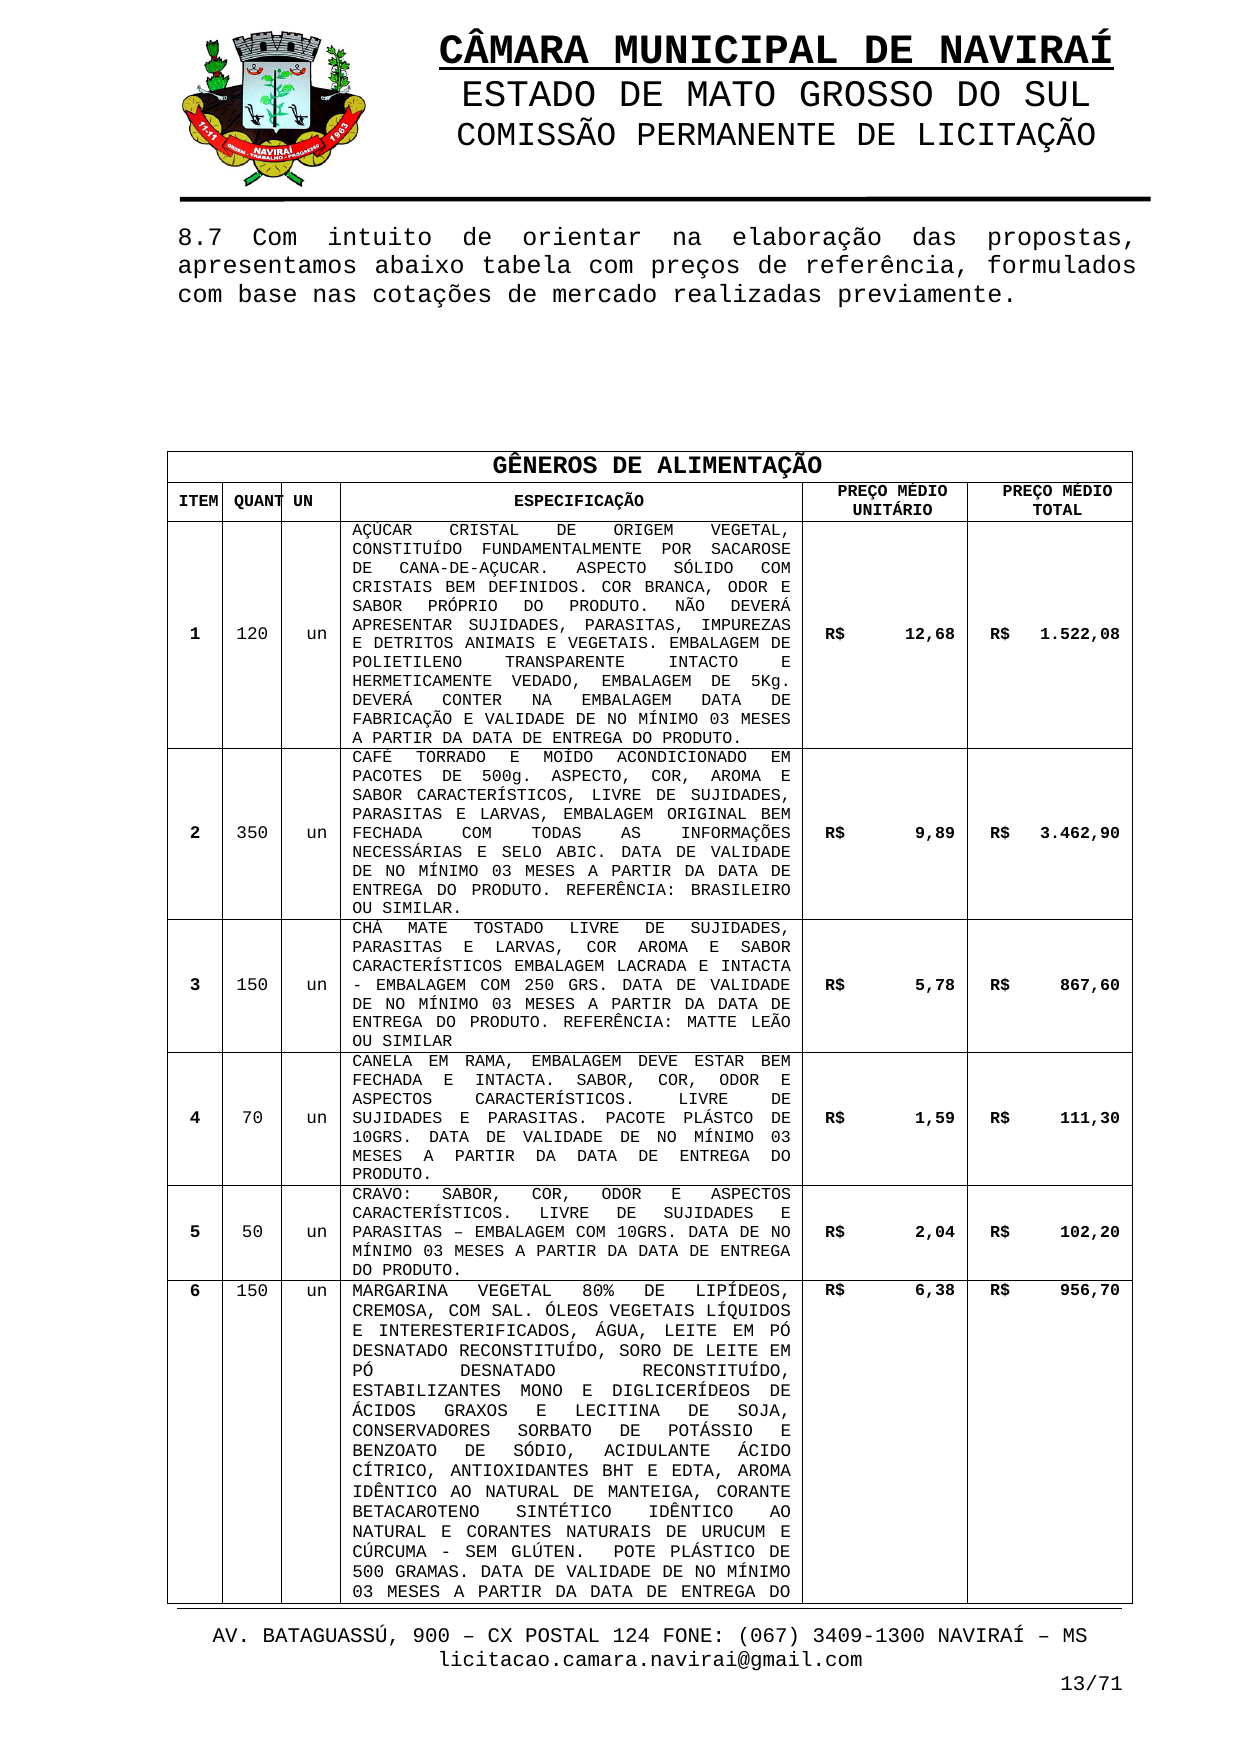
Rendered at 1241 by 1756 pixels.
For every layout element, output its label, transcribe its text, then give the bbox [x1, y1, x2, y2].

table_cell PREÇO MÉDIO TOTAL [968, 483, 1132, 521]
table_cell 5 [168, 1186, 222, 1280]
table_cell R$ 3.462,90 [968, 749, 1132, 919]
table_cell un [282, 1053, 340, 1185]
table_cell R$ 9,89 [803, 749, 967, 919]
table_cell 4 [168, 1053, 222, 1185]
table_cell un [282, 522, 340, 748]
text 8.7 Com intuito de orientar na elaboração das propostas, apresentamos abaixo tabela com preços de referência, formulados com base nas cotações de mercado realizadas previamente. [177, 224, 1137, 309]
table_cell 150 [223, 920, 281, 1052]
table_cell un [282, 749, 340, 919]
table_cell MARGARINA VEGETAL 80% DE LIPÍDEOS, CREMOSA, COM SAL. ÓLEOS VEGETAIS LÍQUIDOS E INTERESTERIFICADOS, ÁGUA, LEITE EM PÓ DESNATADO RECONSTITUÍDO, SORO DE LEITE EM PÓ DESNATADO RECONSTITUÍDO, ESTABILIZANTES MONO E DIGLICERÍDEOS DE ÁCIDOS GRAXOS E LECITINA DE SOJA, CONSERVADORES SORBATO DE POTÁSSIO E BENZOATO DE SÓDIO, ACIDULANTE ÁCIDO CÍTRICO, ANTIOXIDANTES BHT E EDTA, AROMA IDÊNTICO AO NATURAL DE MANTEIGA, CORANTE BETACAROTENO SINTÉTICO IDÊNTICO AO NATURAL E CORANTES NATURAIS DE URUCUM E CÚRCUMA - SEM GLÚTEN. POTE PLÁSTICO DE 500 GRAMAS. DATA DE VALIDADE DE NO MÍNIMO 03 MESES A PARTIR DA DATA DE ENTREGA DO [341, 1281, 802, 1603]
table_cell 6 [168, 1281, 222, 1603]
table_cell 50 [223, 1186, 281, 1280]
table_cell R$ 5,78 [803, 920, 967, 1052]
table_cell ESPECIFICAÇÃO [341, 483, 802, 521]
table_cell UN [282, 483, 340, 521]
table_cell 2 [168, 749, 222, 919]
table_cell 120 [223, 522, 281, 748]
table_cell PREÇO MÉDIO UNITÁRIO [803, 483, 967, 521]
table_cell un [282, 920, 340, 1052]
table_cell CHÁ MATE TOSTADO LIVRE DE SUJIDADES, PARASITAS E LARVAS, COR AROMA E SABOR CARACTERÍSTICOS EMBALAGEM LACRADA E INTACTA - EMBALAGEM COM 250 GRS. DATA DE VALIDADE DE NO MÍNIMO 03 MESES A PARTIR DA DATA DE ENTREGA DO PRODUTO. REFERÊNCIA: MATTE LEÃO OU SIMILAR [341, 920, 802, 1052]
table_cell 350 [223, 749, 281, 919]
table_cell un [282, 1186, 340, 1280]
table_cell R$ 956,70 [968, 1281, 1132, 1603]
table_cell R$ 1,59 [803, 1053, 967, 1185]
table_cell 150 [223, 1281, 281, 1603]
table_cell 1 [168, 522, 222, 748]
table_cell R$ 2,04 [803, 1186, 967, 1280]
table_cell R$ 12,68 [803, 522, 967, 748]
table_cell R$ 6,38 [803, 1281, 967, 1603]
table_cell CRAVO: SABOR, COR, ODOR E ASPECTOS CARACTERÍSTICOS. LIVRE DE SUJIDADES E PARASITAS – EMBALAGEM COM 10GRS. DATA DE NO MÍNIMO 03 MESES A PARTIR DA DATA DE ENTREGA DO PRODUTO. [341, 1186, 802, 1280]
table_cell CANELA EM RAMA, EMBALAGEM DEVE ESTAR BEM FECHADA E INTACTA. SABOR, COR, ODOR E ASPECTOS CARACTERÍSTICOS. LIVRE DE SUJIDADES E PARASITAS. PACOTE PLÁSTCO DE 10GRS. DATA DE VALIDADE DE NO MÍNIMO 03 MESES A PARTIR DA DATA DE ENTREGA DO PRODUTO. [341, 1053, 802, 1185]
table_cell CAFÉ TORRADO E MOÍDO ACONDICIONADO EM PACOTES DE 500g. ASPECTO, COR, AROMA E SABOR CARACTERÍSTICOS, LIVRE DE SUJIDADES, PARASITAS E LARVAS, EMBALAGEM ORIGINAL BEM FECHADA COM TODAS AS INFORMAÇÕES NECESSÁRIAS E SELO ABIC. DATA DE VALIDADE DE NO MÍNIMO 03 MESES A PARTIR DA DATA DE ENTREGA DO PRODUTO. REFERÊNCIA: BRASILEIRO OU SIMILAR. [341, 749, 802, 919]
table_cell R$ 111,30 [968, 1053, 1132, 1185]
table_cell R$ 1.522,08 [968, 522, 1132, 748]
table_cell QUANT [223, 483, 281, 521]
table_cell ITEM [168, 483, 222, 521]
table_cell 70 [223, 1053, 281, 1185]
table_cell R$ 102,20 [968, 1186, 1132, 1280]
table_cell un [282, 1281, 340, 1603]
table_header GÊNEROS DE ALIMENTAÇÃO [168, 452, 1132, 482]
table_cell 3 [168, 920, 222, 1052]
table_cell R$ 867,60 [968, 920, 1132, 1052]
table_cell AÇÚCAR CRISTAL DE ORIGEM VEGETAL, CONSTITUÍDO FUNDAMENTALMENTE POR SACAROSE DE CANA-DE-AÇUCAR. ASPECTO SÓLIDO COM CRISTAIS BEM DEFINIDOS. COR BRANCA, ODOR E SABOR PRÓPRIO DO PRODUTO. NÃO DEVERÁ APRESENTAR SUJIDADES, PARASITAS, IMPUREZAS E DETRITOS ANIMAIS E VEGETAIS. EMBALAGEM DE POLIETILENO TRANSPARENTE INTACTO E HERMETICAMENTE VEDADO, EMBALAGEM DE 5Kg. DEVERÁ CONTER NA EMBALAGEM DATA DE FABRICAÇÃO E VALIDADE DE NO MÍNIMO 03 MESES A PARTIR DA DATA DE ENTREGA DO PRODUTO. [341, 522, 802, 748]
